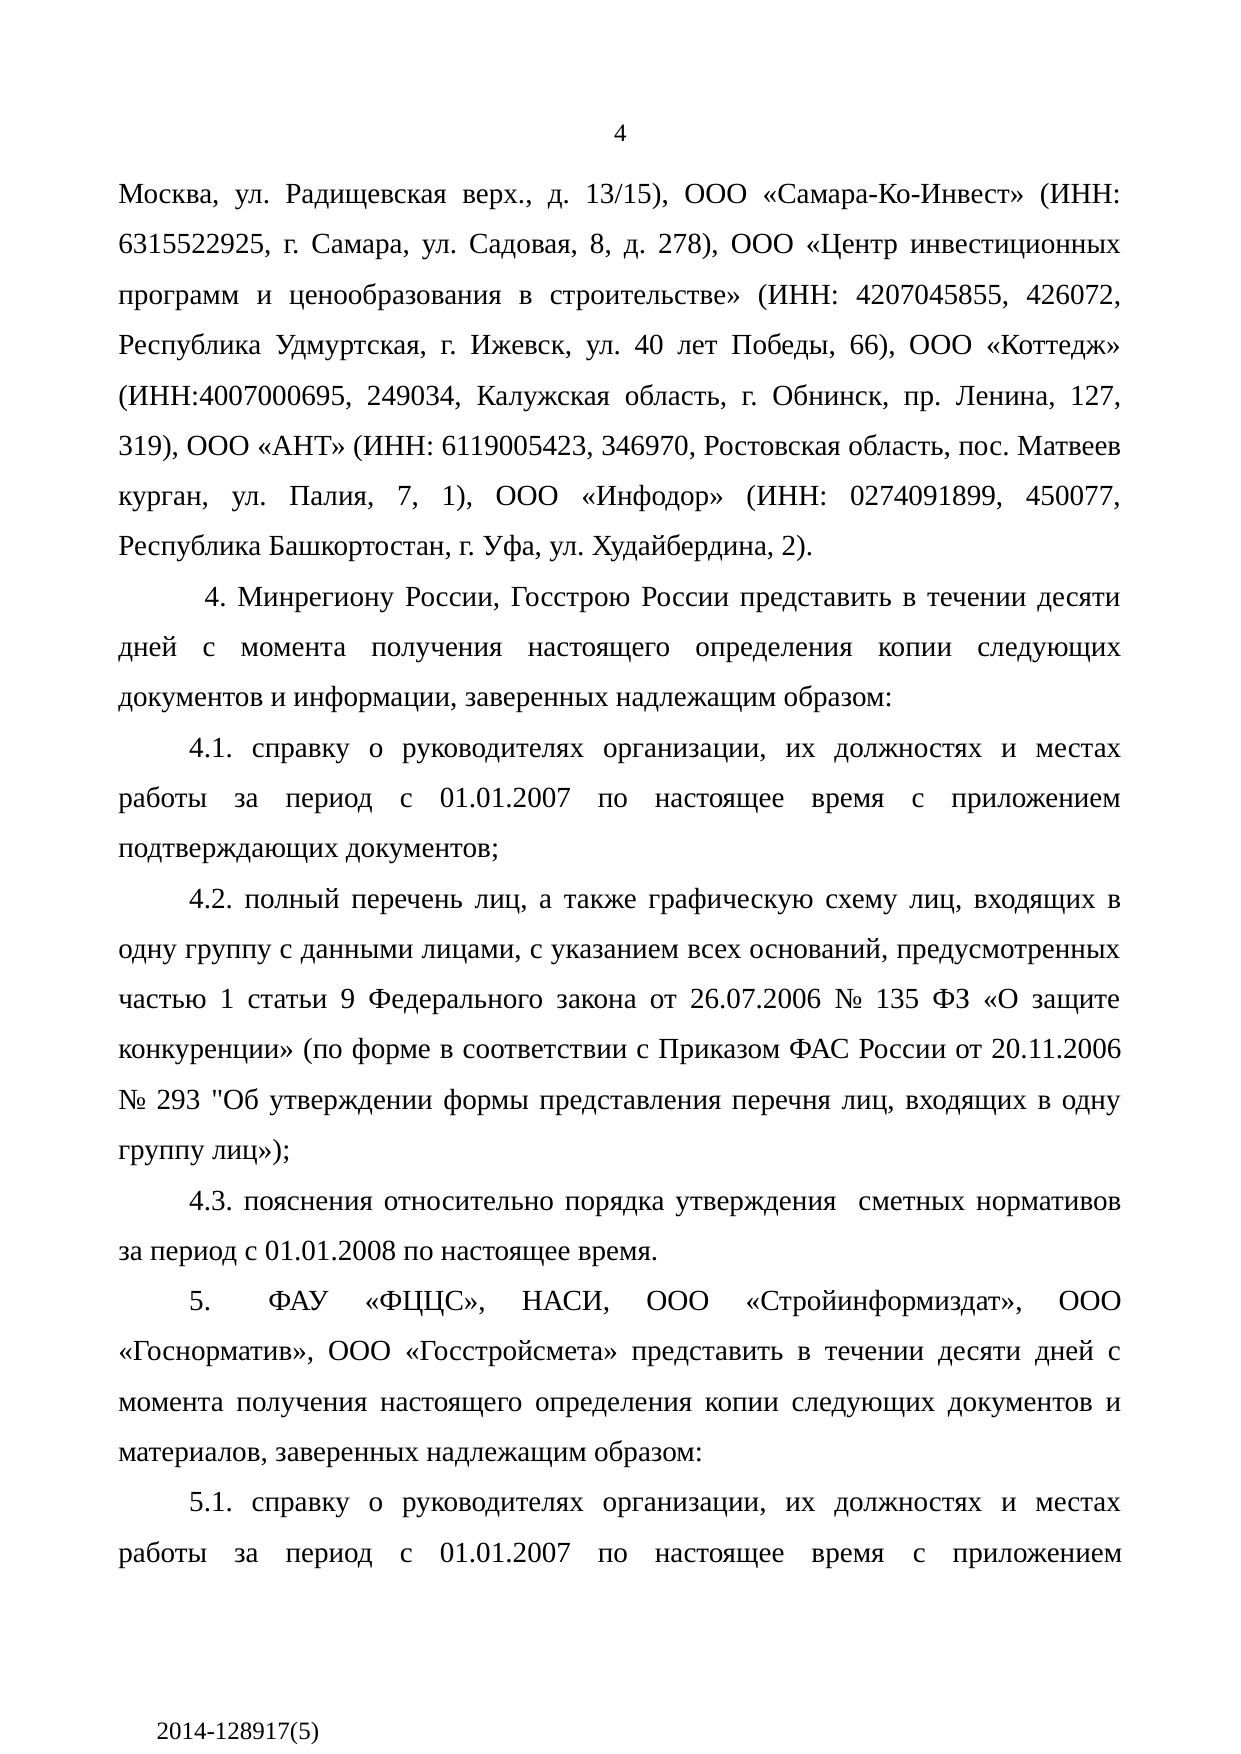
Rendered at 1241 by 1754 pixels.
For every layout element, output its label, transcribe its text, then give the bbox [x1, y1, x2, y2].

text 4.1. справку о руководителях организации, их должностях и местах работы за период с 01.01.2007 по настоящее время с приложением подтверждающих документов; [118, 730, 1122, 864]
list Москва, ул. Радищевская верх., д. 13/15), ООО «Самара-Ко-Инвест» (ИНН: 6315522925, г. Самара, ул. Садовая, 8, д. 278), ООО «Центр инвестиционных программ и ценообразования в строительстве» (ИНН: 4207045855, 426072, Республика Удмуртская, г. Ижевск, ул. 40 лет Победы, 66), ООО «Коттедж» (ИНН:4007000695, 249034, Калужская область, г. Обнинск, пр. Ленина, 127, 319), ООО «АНТ» (ИНН: 6119005423, 346970, Ростовская область, пос. Матвеев курган, ул. Палия, 7, 1), ООО «Инфодор» (ИНН: 0274091899, 450077, Республика Башкортостан, г. Уфа, ул. Худайбердина, 2). [118, 176, 1122, 562]
text 4.2. полный перечень лиц, а также графическую схему лиц, входящих в одну группу с данными лицами, с указанием всех оснований, предусмотренных частью 1 статьи 9 Федерального закона от 26.07.2006 № 135 ФЗ «О защите конкуренции» (по форме в соответствии с Приказом ФАС России от 20.11.2006 № 293 "Об утверждении формы представления перечня лиц, входящих в одну группу лиц»); [118, 881, 1122, 1166]
list ФАУ «ФЦЦС», НАСИ, ООО «Стройинформиздат», ООО «Госнорматив», ООО «Госстройсмета» представить в течении десяти дней с момента получения настоящего определения копии следующих документов и материалов, заверенных надлежащим образом: [118, 1283, 1122, 1468]
text 4.3. пояснения относительно порядка утверждения сметных нормативов за период с 01.01.2008 по настоящее время. [118, 1183, 1122, 1266]
list 4. Минрегиону России, Госстрою России представить в течении десяти дней с момента получения настоящего определения копии следующих документов и информации, заверенных надлежащим образом: [118, 579, 1122, 713]
text 5.1. справку о руководителях организации, их должностях и местах работы за период с 01.01.2007 по настоящее время с приложением [118, 1484, 1122, 1568]
